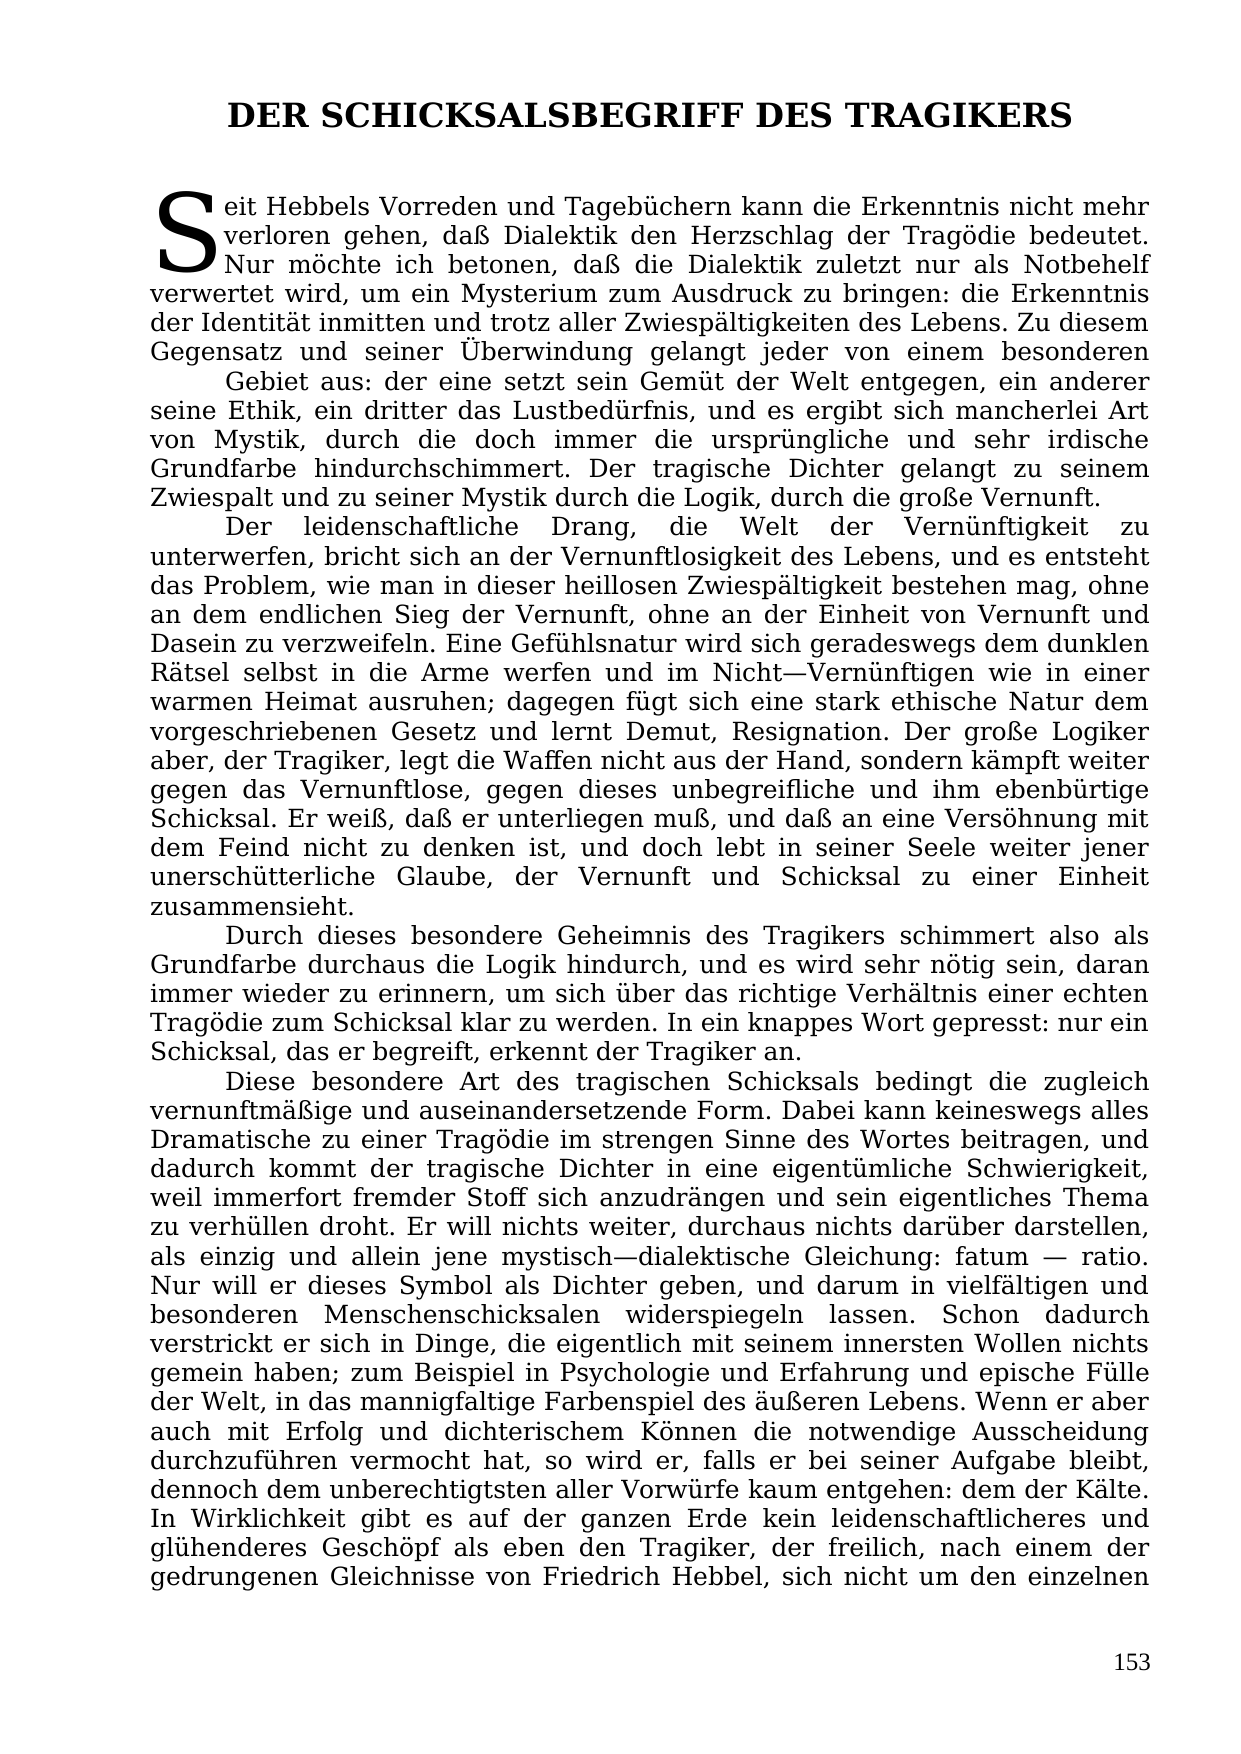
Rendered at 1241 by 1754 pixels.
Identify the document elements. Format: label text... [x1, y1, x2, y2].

text Diese besondere Art des tragischen Schicksals bedingt die zugleich vernunftmäßige und auseinandersetzende Form. Dabei kann keineswegs alles Dramatische zu einer Tragödie im strengen Sinne des Wortes beitragen, und dadurch kommt der tragische Dichter in eine eigentümliche Schwierigkeit, weil immerfort fremder Stoff sich anzudrängen und sein eigentliches Thema zu verhüllen droht. Er will nichts weiter, durchaus nichts darüber darstellen, als einzig und allein jene mystisch—dialektische Gleichung: fatum — ratio. Nur will er dieses Symbol als Dichter geben, und darum in vielfältigen und besonderen Menschenschicksalen widerspiegeln lassen. Schon dadurch verstrickt er sich in Dinge, die eigentlich mit seinem innersten Wollen nichts gemein haben; zum Beispiel in Psychologie und Erfahrung und epische Fülle der Welt, in das mannigfaltige Farbenspiel des äußeren Lebens. Wenn er aber auch mit Erfolg und dichterischem Können die notwendige Ausscheidung durchzuführen vermocht hat, so wird er, falls er bei seiner Aufgabe bleibt, dennoch dem unberechtigtsten aller Vorwürfe kaum entgehen: dem der Kälte. In Wirklichkeit gibt es auf der ganzen Erde kein leidenschaftlicheres und glühenderes Geschöpf als eben den Tragiker, der freilich, nach einem der gedrungenen Gleichnisse von Friedrich Hebbel, sich nicht um den einzelnen [150, 1067, 1151, 1592]
text Seit Hebbels Vorreden und Tagebüchern kann die Erkenntnis nicht mehr verloren gehen, daß Dialektik den Herzschlag der Tragödie bedeutet. Nur möchte ich betonen, daß die Dialektik zuletzt nur als Notbehelf verwertet wird, um ein Mysterium zum Ausdruck zu bringen: die Erkenntnis der Identität inmitten und trotz aller Zwiespältigkeiten des Lebens. Zu diesem Gegensatz und seiner Überwindung gelangt jeder von einem besonderen Gebiet aus: der eine setzt sein Gemüt der Welt entgegen, ein anderer seine Ethik, ein dritter das Lustbedürfnis, und es ergibt sich mancherlei Art von Mystik, durch die doch immer die ursprüngliche und sehr irdische Grundfarbe hindurchschimmert. Der tragische Dichter gelangt zu seinem Zwiespalt und zu seiner Mystik durch die Logik, durch die große Vernunft. [150, 192, 1151, 512]
text Durch dieses besondere Geheimnis des Tragikers schimmert also als Grundfarbe durchaus die Logik hindurch, und es wird sehr nötig sein, daran immer wieder zu erinnern, um sich über das richtige Verhältnis einer echten Tragödie zum Schicksal klar zu werden. In ein knappes Wort gepresst: nur ein Schicksal, das er begreift, erkennt der Tragiker an. [150, 921, 1151, 1067]
text DER SCHICKSALSBEGRIFF DES TRAGIKERS [150, 75, 1151, 135]
text Der leidenschaftliche Drang, die Welt der Vernünftigkeit zu unterwerfen, bricht sich an der Vernunftlosigkeit des Lebens, und es entsteht das Problem, wie man in dieser heillosen Zwiespältigkeit bestehen mag, ohne an dem endlichen Sieg der Vernunft, ohne an der Einheit von Vernunft und Dasein zu verzweifeln. Eine Gefühlsnatur wird sich geradeswegs dem dunklen Rätsel selbst in die Arme werfen und im Nicht—Vernünftigen wie in einer warmen Heimat ausruhen; dagegen fügt sich eine stark ethische Natur dem vorgeschriebenen Gesetz und lernt Demut, Resignation. Der große Logiker aber, der Tragiker, legt die Waffen nicht aus der Hand, sondern kämpft weiter gegen das Vernunftlose, gegen dieses unbegreifliche und ihm ebenbürtige Schicksal. Er weiß, daß er unterliegen muß, und daß an eine Versöhnung mit dem Feind nicht zu denken ist, und doch lebt in seiner Seele weiter jener unerschütterliche Glaube, der Vernunft und Schicksal zu einer Einheit zusammensieht. [150, 512, 1151, 921]
